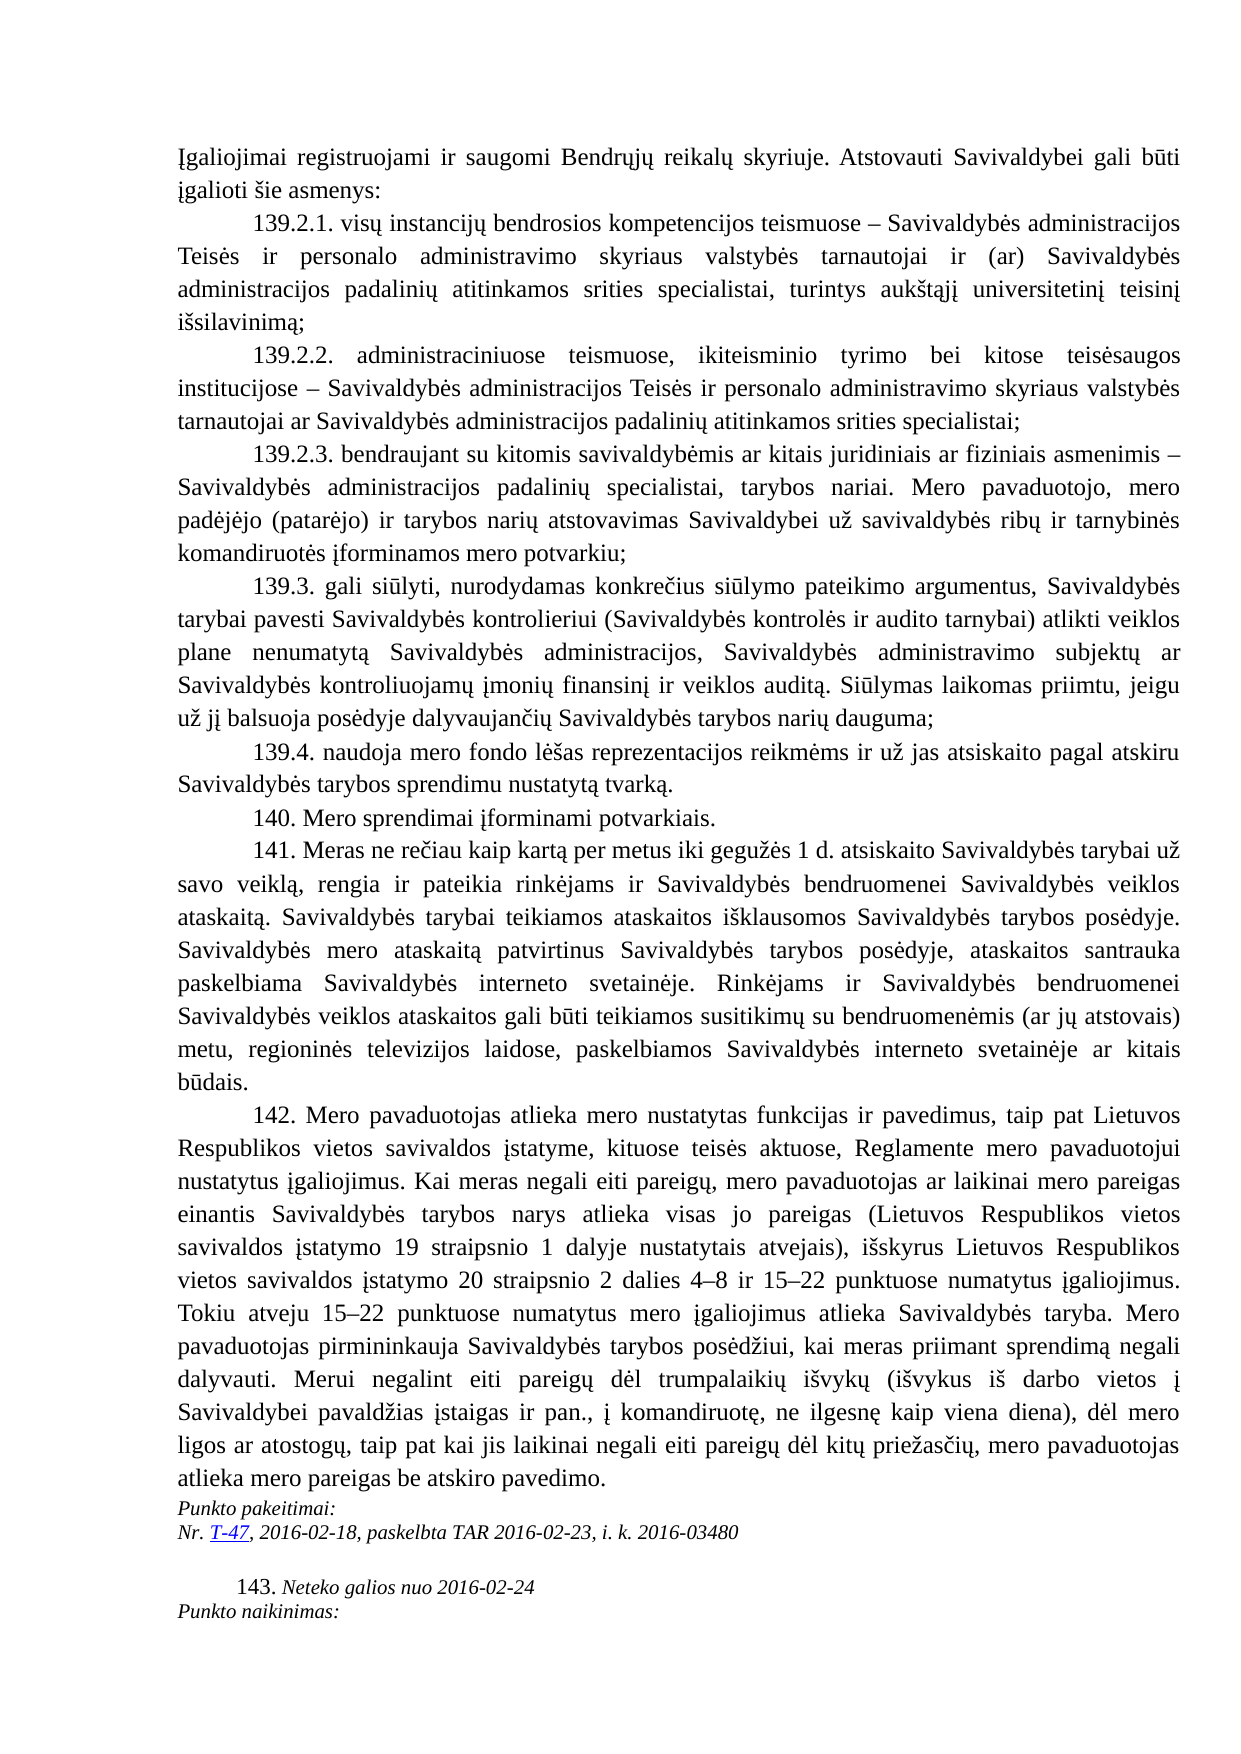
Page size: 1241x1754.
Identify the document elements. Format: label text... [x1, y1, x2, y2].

text 139.4. naudoja mero fondo lėšas reprezentacijos reikmėms ir už jas atsiskaito pagal atskiru Savivaldybės tarybos sprendimu nustatytą tvarką. [177, 737, 1181, 798]
text 142. Mero pavaduotojas atlieka mero nustatytas funkcijas ir pavedimus, taip pat Lietuvos Respublikos vietos savivaldos įstatyme, kituose teisės aktuose, Reglamente mero pavaduotojui nustatytus įgaliojimus. Kai meras negali eiti pareigų, mero pavaduotojas ar laikinai mero pareigas einantis Savivaldybės tarybos narys atlieka visas jo pareigas (Lietuvos Respublikos vietos savivaldos įstatymo 19 straipsnio 1 dalyje nustatytais atvejais), išskyrus Lietuvos Respublikos vietos savivaldos įstatymo 20 straipsnio 2 dalies 4–8 ir 15–22 punktuose numatytus įgaliojimus. Tokiu atveju 15–22 punktuose numatytus mero įgaliojimus atlieka Savivaldybės taryba. Mero pavaduotojas pirmininkauja Savivaldybės tarybos posėdžiui, kai meras priimant sprendimą negali dalyvauti. Merui negalint eiti pareigų dėl trumpalaikių išvykų (išvykus iš darbo vietos į Savivaldybei pavaldžias įstaigas ir pan., į komandiruotę, ne ilgesnę kaip viena diena), dėl mero ligos ar atostogų, taip pat kai jis laikinai negali eiti pareigų dėl kitų priežasčių, mero pavaduotojas atlieka mero pareigas be atskiro pavedimo. [177, 1100, 1181, 1492]
text 141. Meras ne rečiau kaip kartą per metus iki gegužės 1 d. atsiskaito Savivaldybės tarybai už savo veiklą, rengia ir pateikia rinkėjams ir Savivaldybės bendruomenei Savivaldybės veiklos ataskaitą. Savivaldybės tarybai teikiamos ataskaitos išklausomos Savivaldybės tarybos posėdyje. Savivaldybės mero ataskaitą patvirtinus Savivaldybės tarybos posėdyje, ataskaitos santrauka paskelbiama Savivaldybės interneto svetainėje. Rinkėjams ir Savivaldybės bendruomenei Savivaldybės veiklos ataskaitos gali būti teikiamos susitikimų su bendruomenėmis (ar jų atstovais) metu, regioninės televizijos laidose, paskelbiamos Savivaldybės interneto svetainėje ar kitais būdais. [177, 836, 1181, 1096]
text 139.3. gali siūlyti, nurodydamas konkrečius siūlymo pateikimo argumentus, Savivaldybės tarybai pavesti Savivaldybės kontrolieriui (Savivaldybės kontrolės ir audito tarnybai) atlikti veiklos plane nenumatytą Savivaldybės administracijos, Savivaldybės administravimo subjektų ar Savivaldybės kontroliuojamų įmonių finansinį ir veiklos auditą. Siūlymas laikomas priimtu, jeigu už jį balsuoja posėdyje dalyvaujančių Savivaldybės tarybos narių dauguma; [177, 571, 1181, 732]
text 139.2.1. visų instancijų bendrosios kompetencijos teismuose – Savivaldybės administracijos Teisės ir personalo administravimo skyriaus valstybės tarnautojai ir (ar) Savivaldybės administracijos padalinių atitinkamos srities specialistai, turintys aukštąjį universitetinį teisinį išsilavinimą; [177, 208, 1181, 336]
text Punkto naikinimas: [177, 1599, 1181, 1623]
text 140. Mero sprendimai įforminami potvarkiais. [177, 803, 1181, 831]
text Punkto pakeitimai: [177, 1496, 1181, 1520]
text Nr. T-47, 2016-02-18, paskelbta TAR 2016-02-23, i. k. 2016-03480 [177, 1520, 1181, 1544]
text 143. Neteko galios nuo 2016-02-24 [177, 1573, 1181, 1599]
text 139.2.3. bendraujant su kitomis savivaldybėmis ar kitais juridiniais ar fiziniais asmenimis –Savivaldybės administracijos padalinių specialistai, tarybos nariai. Mero pavaduotojo, mero padėjėjo (patarėjo) ir tarybos narių atstovavimas Savivaldybei už savivaldybės ribų ir tarnybinės komandiruotės įforminamos mero potvarkiu; [177, 439, 1181, 567]
text Įgaliojimai registruojami ir saugomi Bendrųjų reikalų skyriuje. Atstovauti Savivaldybei gali būti įgalioti šie asmenys: [177, 142, 1181, 204]
text 139.2.2. administraciniuose teismuose, ikiteisminio tyrimo bei kitose teisėsaugos institucijose – Savivaldybės administracijos Teisės ir personalo administravimo skyriaus valstybės tarnautojai ar Savivaldybės administracijos padalinių atitinkamos srities specialistai; [177, 340, 1181, 435]
